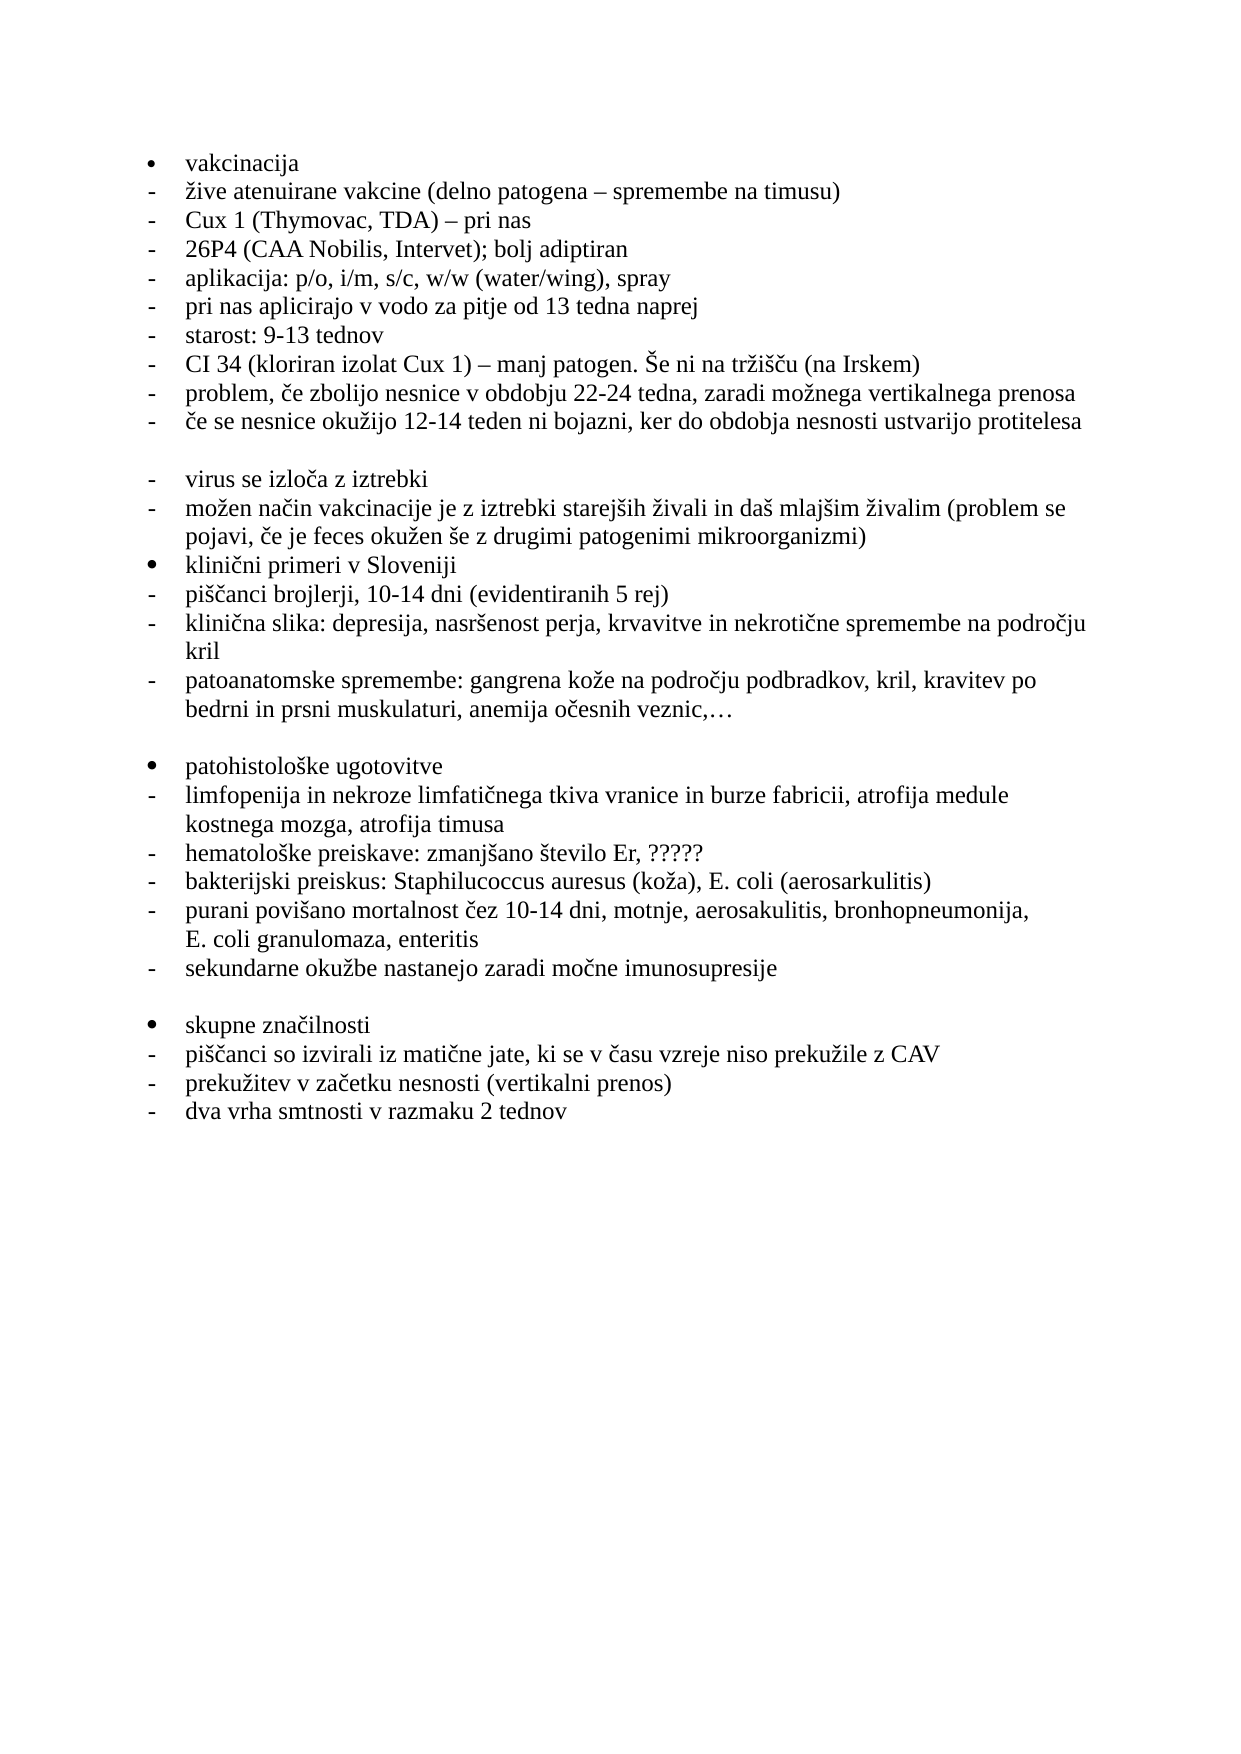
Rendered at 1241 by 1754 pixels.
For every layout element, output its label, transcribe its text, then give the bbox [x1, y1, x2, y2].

list limfopenija in nekroze limfatičnega tkiva vranice in burze fabricii, atrofija medule kostnega mozga, atrofija timusa [148, 780, 1093, 838]
list dva vrha smtnosti v razmaku 2 tednov [148, 1096, 1093, 1125]
list starost: 9-13 tednov [148, 320, 1093, 349]
list 26P4 (CAA Nobilis, Intervet); bolj adiptiran [148, 234, 1093, 263]
list aplikacija: p/o, i/m, s/c, w/w (water/wing), spray [148, 263, 1093, 291]
list problem, če zbolijo nesnice v obdobju 22-24 tedna, zaradi možnega vertikalnega prenosa [148, 378, 1093, 406]
list prekužitev v začetku nesnosti (vertikalni prenos) [148, 1068, 1093, 1096]
list možen način vakcinacije je z iztrebki starejših živali in daš mlajšim živalim (problem se pojavi, če je feces okužen še z drugimi patogenimi mikroorganizmi) [148, 493, 1093, 550]
list žive atenuirane vakcine (delno patogena – spremembe na timusu) [148, 176, 1093, 205]
list piščanci brojlerji, 10-14 dni (evidentiranih 5 rej) [148, 579, 1093, 608]
list purani povišano mortalnost čez 10-14 dni, motnje, aerosakulitis, bronhopneumonija, E. coli granulomaza, enteritis [148, 895, 1093, 953]
list patohistološke ugotovitve [148, 751, 1093, 780]
list skupne značilnosti [148, 1010, 1093, 1039]
list vakcinacija [148, 148, 1093, 176]
list Cux 1 (Thymovac, TDA) – pri nas [148, 205, 1093, 234]
list piščanci so izvirali iz matične jate, ki se v času vzreje niso prekužile z CAV [148, 1039, 1093, 1068]
list hematološke preiskave: zmanjšano število Er, ????? [148, 838, 1093, 866]
list klinična slika: depresija, nasršenost perja, krvavitve in nekrotične spremembe na področju kril [148, 608, 1093, 665]
list klinični primeri v Sloveniji [148, 550, 1093, 579]
list sekundarne okužbe nastanejo zaradi močne imunosupresije [148, 953, 1093, 981]
list patoanatomske spremembe: gangrena kože na področju podbradkov, kril, kravitev po bedrni in prsni muskulaturi, anemija očesnih veznic,… [148, 665, 1093, 723]
list CI 34 (kloriran izolat Cux 1) – manj patogen. Še ni na tržišču (na Irskem) [148, 349, 1093, 378]
list pri nas aplicirajo v vodo za pitje od 13 tedna naprej [148, 291, 1093, 320]
list virus se izloča z iztrebki [148, 464, 1093, 493]
list če se nesnice okužijo 12-14 teden ni bojazni, ker do obdobja nesnosti ustvarijo protitelesa [148, 406, 1093, 435]
list bakterijski preiskus: Staphilucoccus auresus (koža), E. coli (aerosarkulitis) [148, 866, 1093, 895]
